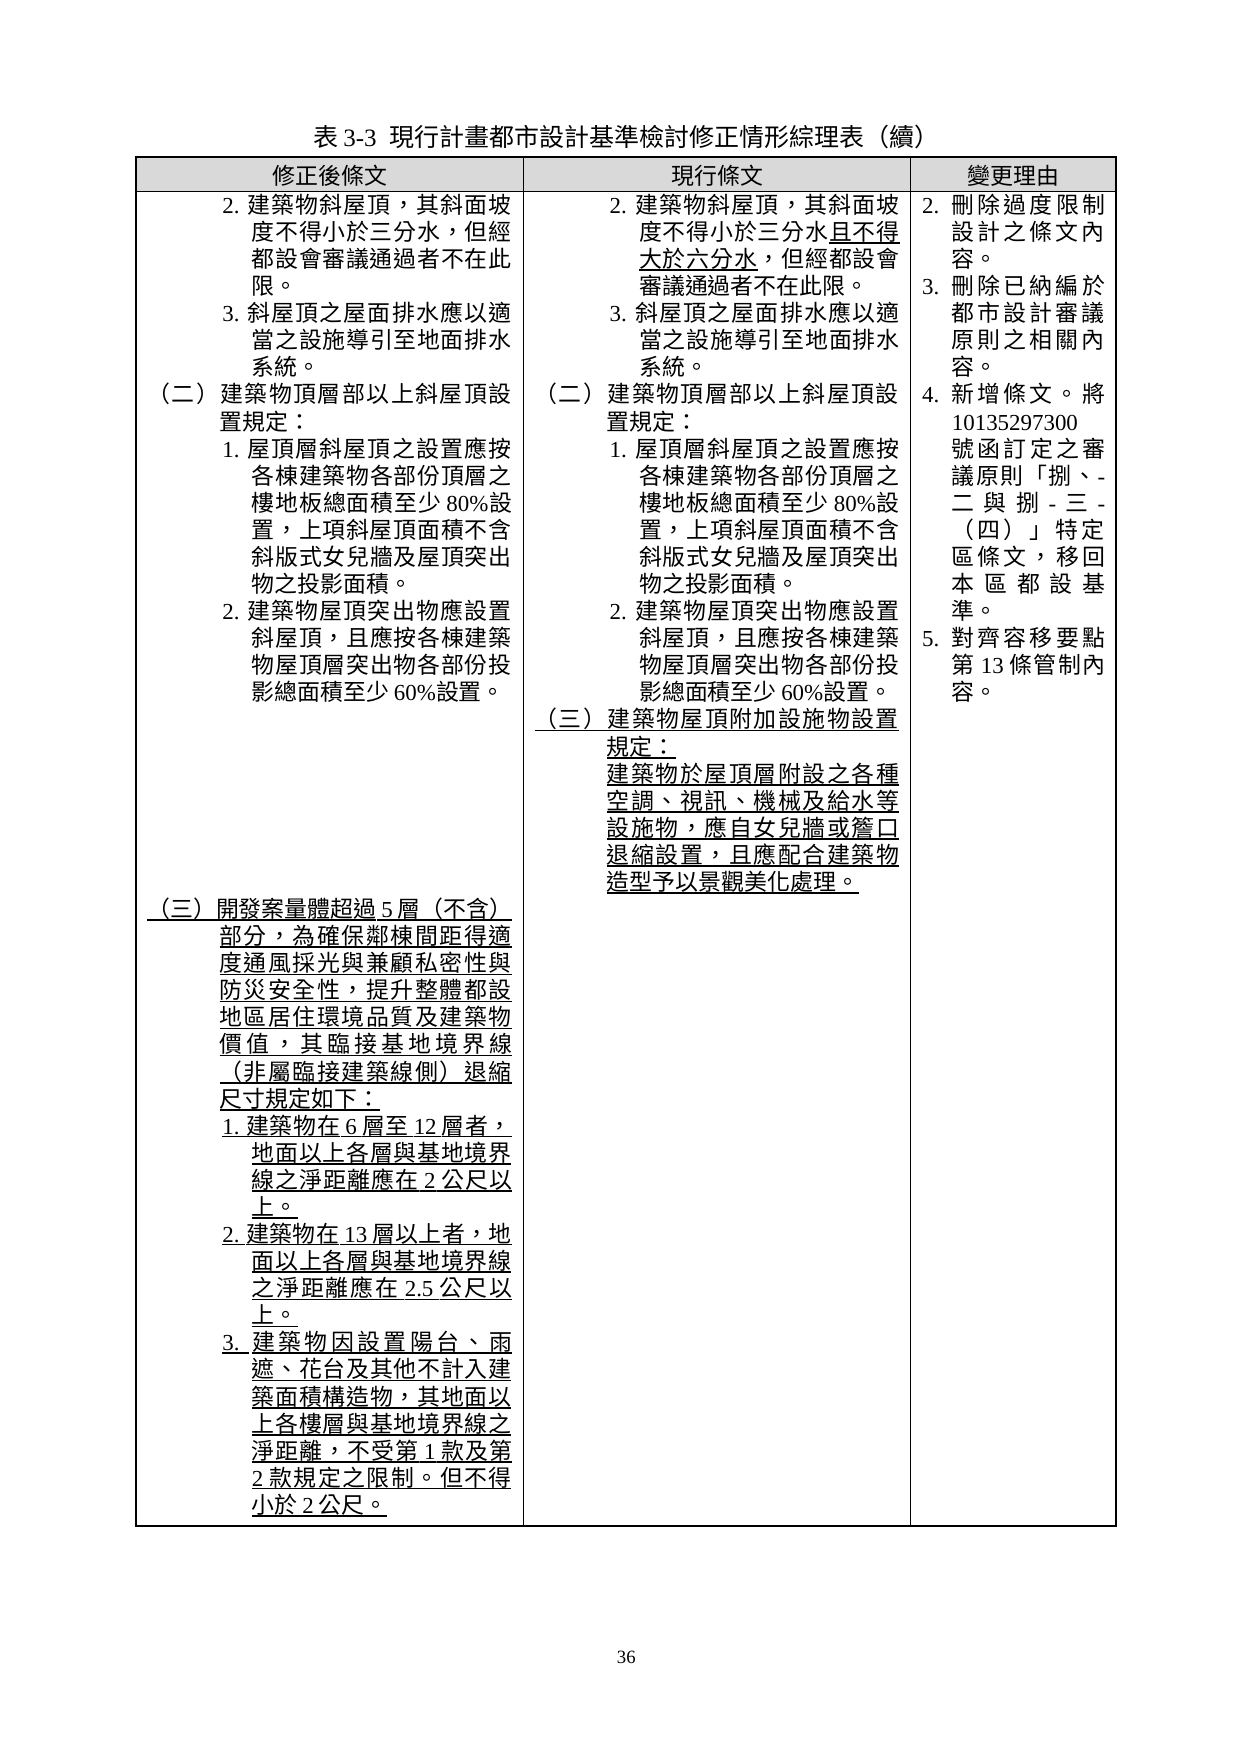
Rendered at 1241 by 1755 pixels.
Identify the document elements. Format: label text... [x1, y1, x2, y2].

table_header 修正後條文 [137, 158, 523, 191]
table_cell 2. 刪除過度限制設計之條文內容。 3. 刪除已納編於都市設計審議原則之相關內容。 4. 新增條文。將10135297300號函訂定之審議原則「捌、-二與捌-三-（四）」特定區條文，移回本區都設基準。 5. 對齊容移要點第13條管制內容。 [911, 192, 1115, 1525]
table_cell 2. 建築物斜屋頂，其斜面坡度不得小於三分水且不得大於六分水，但經都設會審議通過者不在此限。 3. 斜屋頂之屋面排水應以適當之設施導引至地面排水系統。 （二）建築物頂層部以上斜屋頂設置規定： 1. 屋頂層斜屋頂之設置應按各棟建築物各部份頂層之樓地板總面積至少80%設置，上項斜屋頂面積不含斜版式女兒牆及屋頂突出物之投影面積。 2. 建築物屋頂突出物應設置斜屋頂，且應按各棟建築物屋頂層突出物各部份投影總面積至少60%設置。 （三）建築物屋頂附加設施物設置規定： 建築物於屋頂層附設之各種空調、視訊、機械及給水等設施物，應自女兒牆或簷口退縮設置，且應配合建築物造型予以景觀美化處理。 [524, 192, 910, 1525]
table_cell 2. 建築物斜屋頂，其斜面坡度不得小於三分水，但經都設會審議通過者不在此限。 3. 斜屋頂之屋面排水應以適當之設施導引至地面排水系統。 （二）建築物頂層部以上斜屋頂設置規定： 1. 屋頂層斜屋頂之設置應按各棟建築物各部份頂層之樓地板總面積至少80%設置，上項斜屋頂面積不含斜版式女兒牆及屋頂突出物之投影面積。 2. 建築物屋頂突出物應設置斜屋頂，且應按各棟建築物屋頂層突出物各部份投影總面積至少60%設置。 （三）開發案量體超過5層（不含）部分，為確保鄰棟間距得適度通風採光與兼顧私密性與防災安全性，提升整體都設地區居住環境品質及建築物價值，其臨接基地境界線（非屬臨接建築線側）退縮尺寸規定如下： 1. 建築物在6層至12層者，地面以上各層與基地境界線之淨距離應在2公尺以上。 2. 建築物在13層以上者，地面以上各層與基地境界線之淨距離應在2.5公尺以上。 3. 建築物因設置陽台、雨遮、花台及其他不計入建築面積構造物，其地面以上各樓層與基地境界線之淨距離，不受第1款及第2款規定之限制。但不得小於2公尺。 [137, 192, 523, 1525]
text 表3-3 現行計畫都市設計基準檢討修正情形綜理表（續） [136, 124, 1116, 152]
table_header 現行條文 [524, 158, 910, 191]
table_header 變更理由 [911, 158, 1115, 191]
